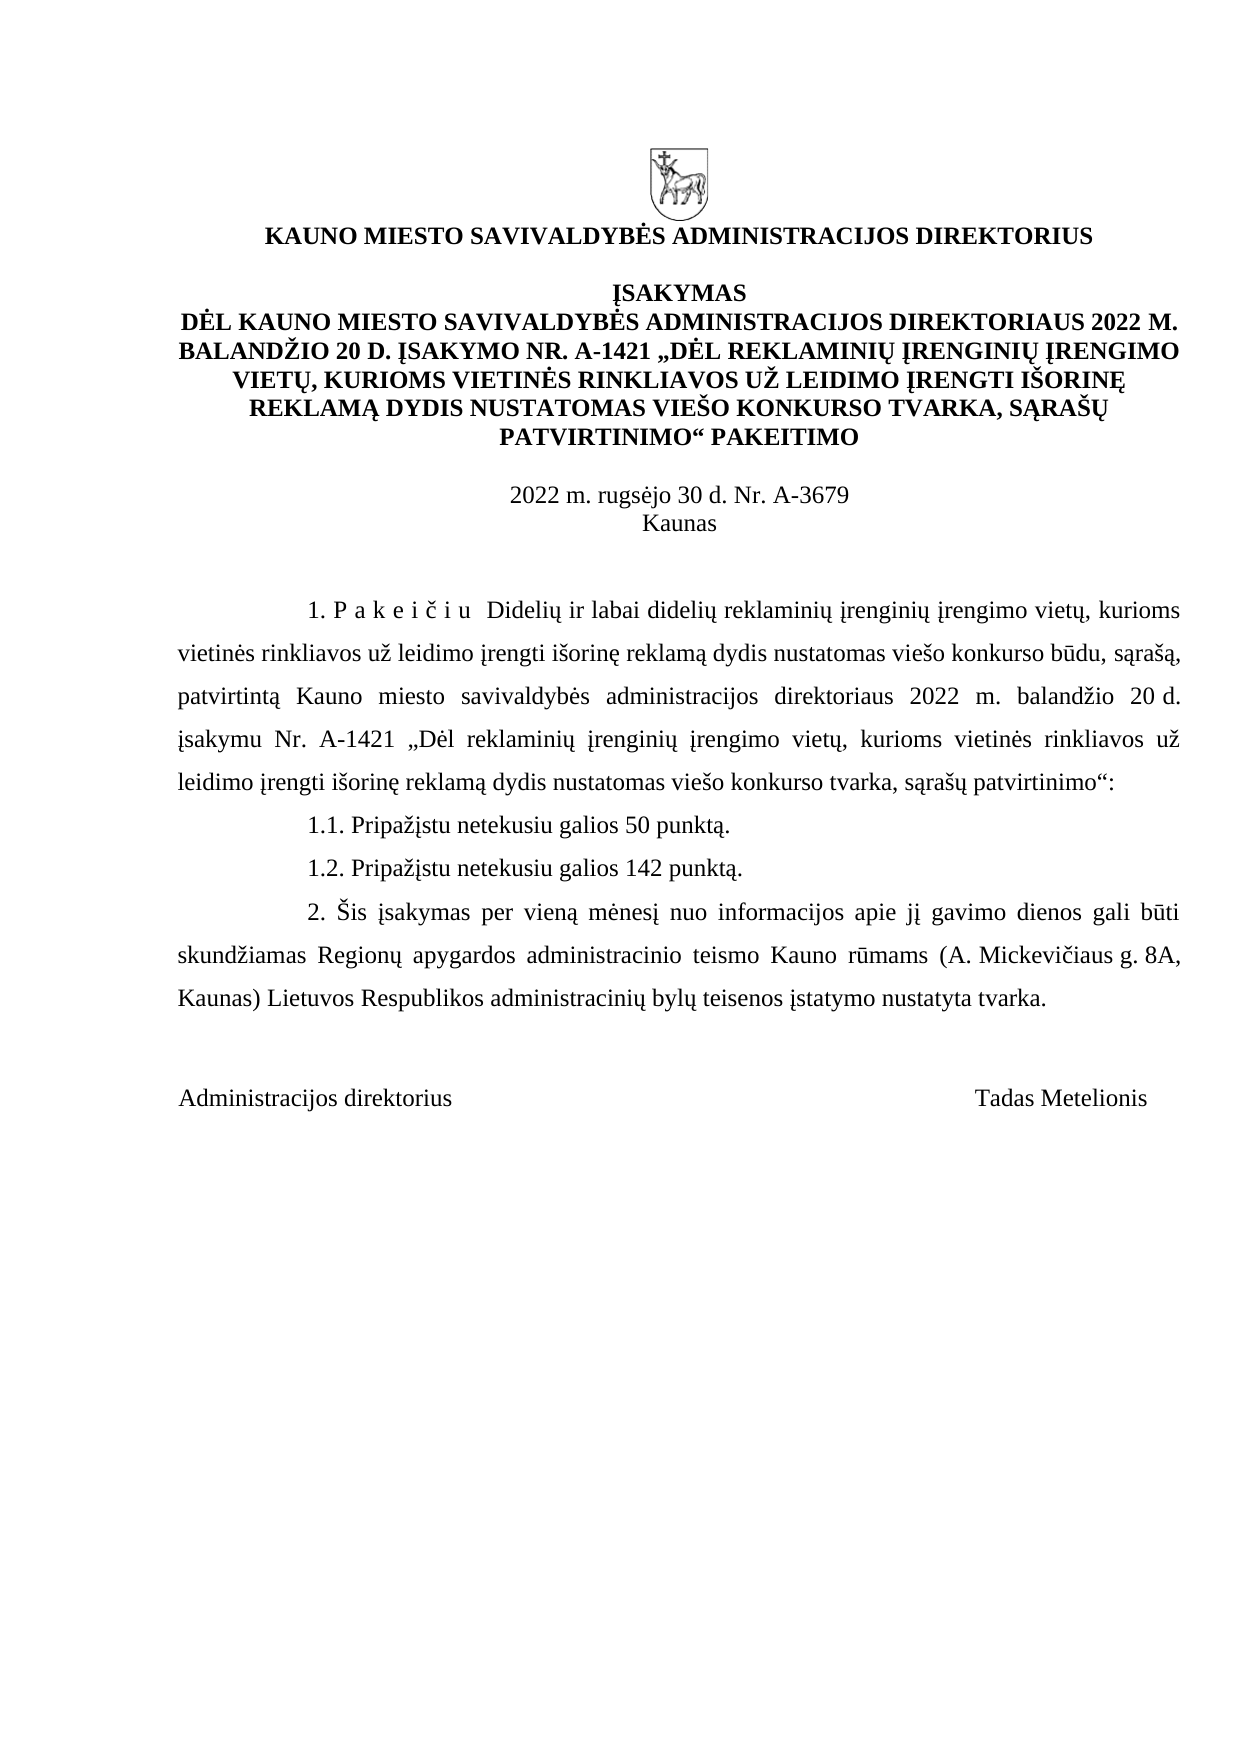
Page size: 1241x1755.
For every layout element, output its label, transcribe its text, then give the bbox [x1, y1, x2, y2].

text DĖL KAUNO MIESTO SAVIVALDYBĖS ADMINISTRACIJOS DIREKTORIAUS 2022 M. BALANDŽIO 20 D. ĮSAKYMO NR. A-1421 „DĖL REKLAMINIŲ ĮRENGINIŲ ĮRENGIMO VIETŲ, KURIOMS VIETINĖS RINKLIAVOS UŽ LEIDIMO ĮRENGTI IŠORINĘ REKLAMĄ DYDIS NUSTATOMAS VIEŠO KONKURSO TVARKA, SĄRAŠŲ PATVIRTINIMO“ PAKEITIMO [177, 307, 1181, 451]
text 2022 m. rugsėjo 30 d. Nr. A-3679 [177, 480, 1181, 508]
text Administracijos direktorius Tadas Metelionis [178, 1083, 1181, 1112]
text 2. Šis įsakymas per vieną mėnesį nuo informacijos apie jį gavimo dienos gali būti skundžiamas Regionų apygardos administracinio teismo Kauno rūmams (A. Mickevičiaus g. 8A, Kaunas) Lietuvos Respublikos administracinių bylų teisenos įstatymo nustatyta tvarka. [177, 897, 1181, 1012]
text Kaunas [177, 508, 1181, 537]
text ĮSAKYMAS [177, 278, 1181, 307]
text KAUNO MIESTO SAVIVALDYBĖS ADMINISTRACIJOS DIREKTORIUS [177, 221, 1181, 250]
text 1.2. Pripažįstu netekusiu galios 142 punktą. [177, 853, 1181, 882]
text 1.1. Pripažįstu netekusiu galios 50 punktą. [177, 810, 1181, 839]
text 1. P a k e i č i u Didelių ir labai didelių reklaminių įrenginių įrengimo vietų, kurioms vietinės rinkliavos už leidimo įrengti išorinę reklamą dydis nustatomas viešo konkurso būdu, sąrašą, patvirtintą Kauno miesto savivaldybės administracijos direktoriaus 2022 m. balandžio 20 d. įsakymu Nr. A-1421 „Dėl reklaminių įrenginių įrengimo vietų, kurioms vietinės rinkliavos už leidimo įrengti išorinę reklamą dydis nustatomas viešo konkurso tvarka, sąrašų patvirtinimo“: [177, 595, 1181, 796]
